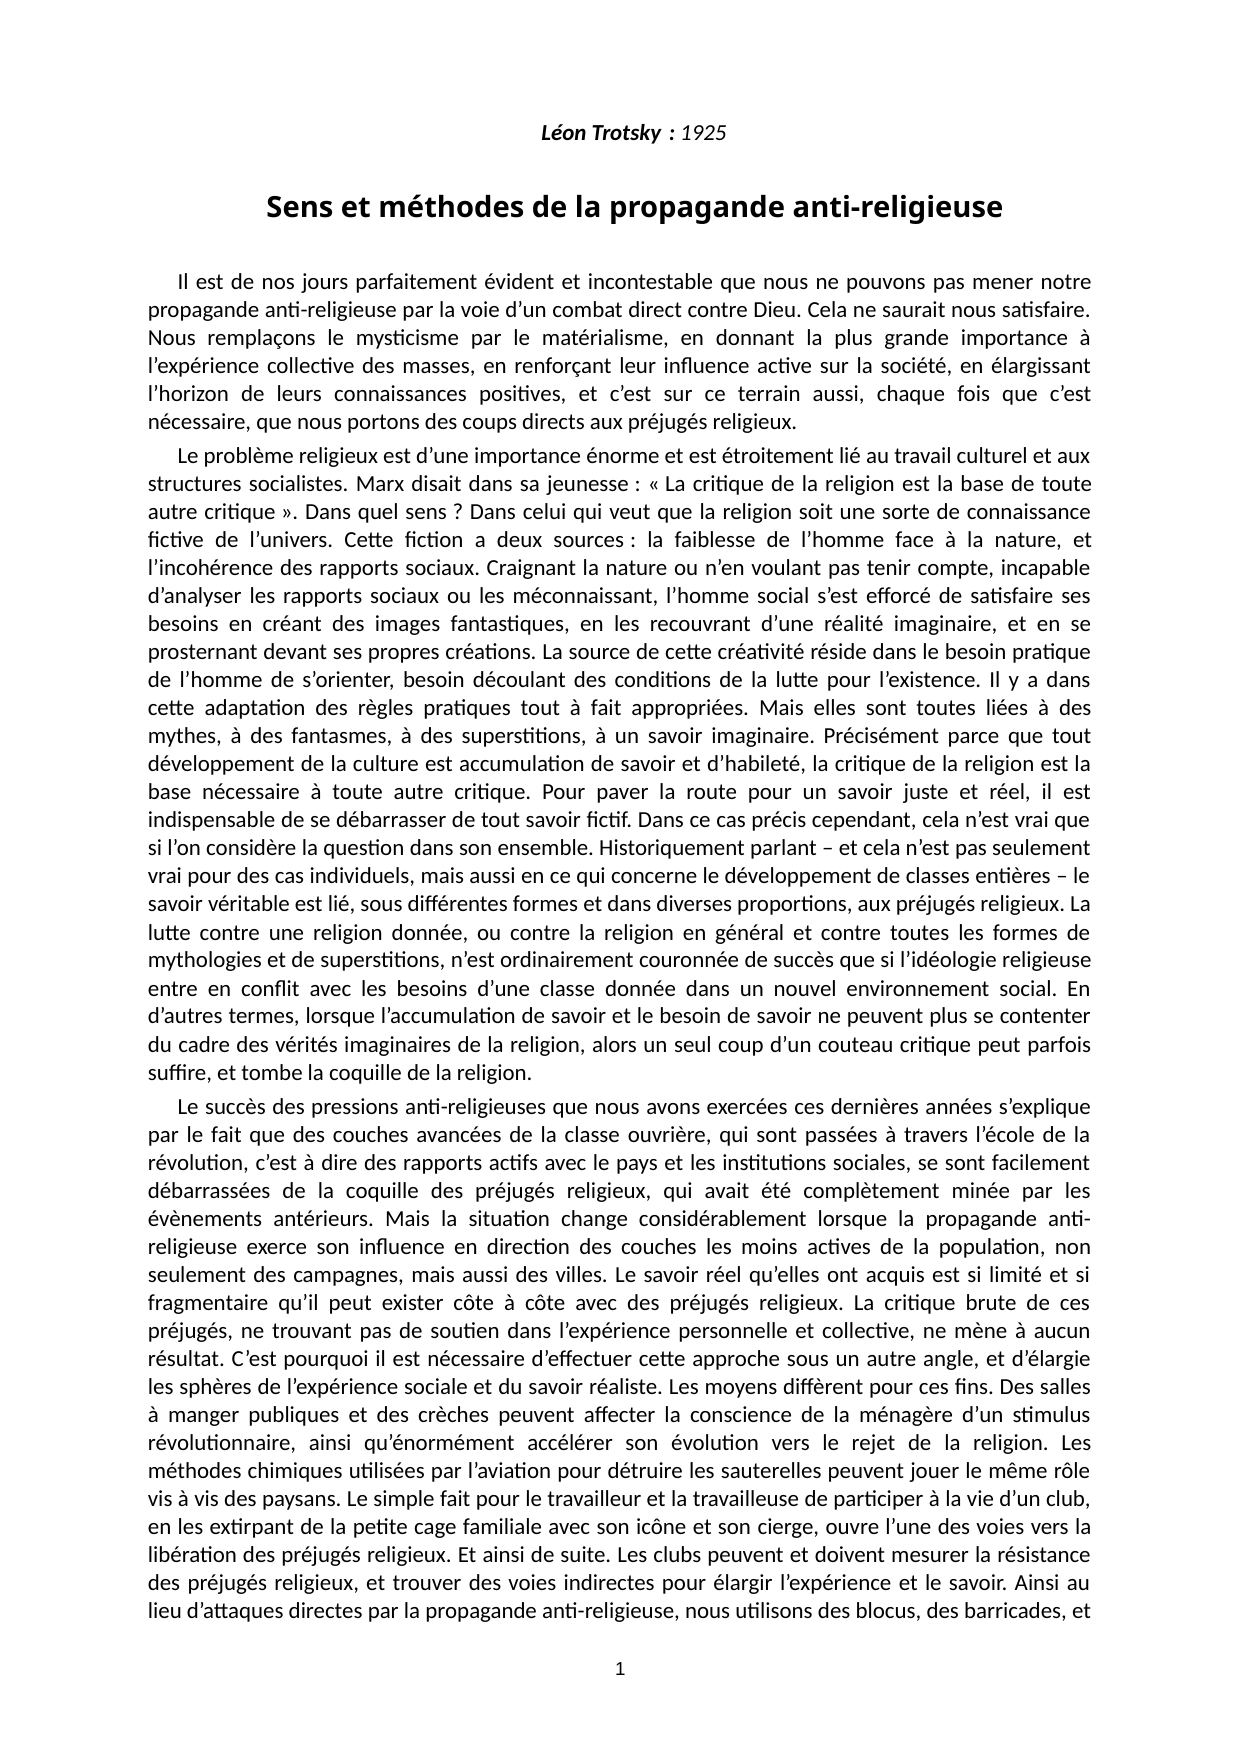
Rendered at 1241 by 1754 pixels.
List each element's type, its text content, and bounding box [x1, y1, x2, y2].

text Il est de nos jours parfaitement évident et incontestable que nous ne pouvons pas mener notre propagande anti-religieuse par la voie d’un combat direct contre Dieu. Cela ne saurait nous satisfaire. Nous remplaçons le mysticisme par le matérialisme, en donnant la plus grande importance à l’expérience collective des masses, en renforçant leur influence active sur la société, en élargissant l’horizon de leurs connaissances positives, et c’est sur ce terrain aussi, chaque fois que c’est nécessaire, que nous portons des coups directs aux préjugés religieux. [148, 267, 1093, 435]
subtitle Sens et méthodes de la propagande anti-religieuse [148, 187, 1093, 226]
text Le problème religieux est d’une importance énorme et est étroitement lié au travail culturel et aux structures socialistes. Marx disait dans sa jeunesse : « La critique de la religion est la base de toute autre critique ». Dans quel sens ? Dans celui qui veut que la religion soit une sorte de connaissance fictive de l’univers. Cette fiction a deux sources : la faiblesse de l’homme face à la nature, et l’incohérence des rapports sociaux. Craignant la nature ou n’en voulant pas tenir compte, incapable d’analyser les rapports sociaux ou les méconnaissant, l’homme social s’est efforcé de satisfaire ses besoins en créant des images fantastiques, en les recouvrant d’une réalité imaginaire, et en se prosternant devant ses propres créations. La source de cette créativité réside dans le besoin pratique de l’homme de s’orienter, besoin découlant des conditions de la lutte pour l’existence. Il y a dans cette adaptation des règles pratiques tout à fait appropriées. Mais elles sont toutes liées à des mythes, à des fantasmes, à des superstitions, à un savoir imaginaire. Précisément parce que tout développement de la culture est accumulation de savoir et d’habileté, la critique de la religion est la base nécessaire à toute autre critique. Pour paver la route pour un savoir juste et réel, il est indispensable de se débarrasser de tout savoir fictif. Dans ce cas précis cependant, cela n’est vrai que si l’on considère la question dans son ensemble. Historiquement parlant – et cela n’est pas seulement vrai pour des cas individuels, mais aussi en ce qui concerne le développement de classes entières – le savoir véritable est lié, sous différentes formes et dans diverses proportions, aux préjugés religieux. La lutte contre une religion donnée, ou contre la religion en général et contre toutes les formes de mythologies et de superstitions, n’est ordinairement couronnée de succès que si l’idéologie religieuse entre en conflit avec les besoins d’une classe donnée dans un nouvel environnement social. En d’autres termes, lorsque l’accumulation de savoir et le besoin de savoir ne peuvent plus se contenter du cadre des vérités imaginaires de la religion, alors un seul coup d’un couteau critique peut parfois suffire, et tombe la coquille de la religion. [148, 441, 1093, 1086]
subtitle Léon Trotsky : 1925 [148, 118, 1093, 146]
text Le succès des pressions anti-religieuses que nous avons exercées ces dernières années s’explique par le fait que des couches avancées de la classe ouvrière, qui sont passées à travers l’école de la révolution, c’est à dire des rapports actifs avec le pays et les institutions sociales, se sont facilement débarrassées de la coquille des préjugés religieux, qui avait été complètement minée par les évènements antérieurs. Mais la situation change considérablement lorsque la propagande anti-religieuse exerce son influence en direction des couches les moins actives de la population, non seulement des campagnes, mais aussi des villes. Le savoir réel qu’elles ont acquis est si limité et si fragmentaire qu’il peut exister côte à côte avec des préjugés religieux. La critique brute de ces préjugés, ne trouvant pas de soutien dans l’expérience personnelle et collective, ne mène à aucun résultat. C’est pourquoi il est nécessaire d’effectuer cette approche sous un autre angle, et d’élargie les sphères de l’expérience sociale et du savoir réaliste. Les moyens diffèrent pour ces fins. Des salles à manger publiques et des crèches peuvent affecter la conscience de la ménagère d’un stimulus révolutionnaire, ainsi qu’énormément accélérer son évolution vers le rejet de la religion. Les méthodes chimiques utilisées par l’aviation pour détruire les sauterelles peuvent jouer le même rôle vis à vis des paysans. Le simple fait pour le travailleur et la travailleuse de participer à la vie d’un club, en les extirpant de la petite cage familiale avec son icône et son cierge, ouvre l’une des voies vers la libération des préjugés religieux. Et ainsi de suite. Les clubs peuvent et doivent mesurer la résistance des préjugés religieux, et trouver des voies indirectes pour élargir l’expérience et le savoir. Ainsi au lieu d’attaques directes par la propagande anti-religieuse, nous utilisons des blocus, des barricades, et [148, 1092, 1093, 1624]
